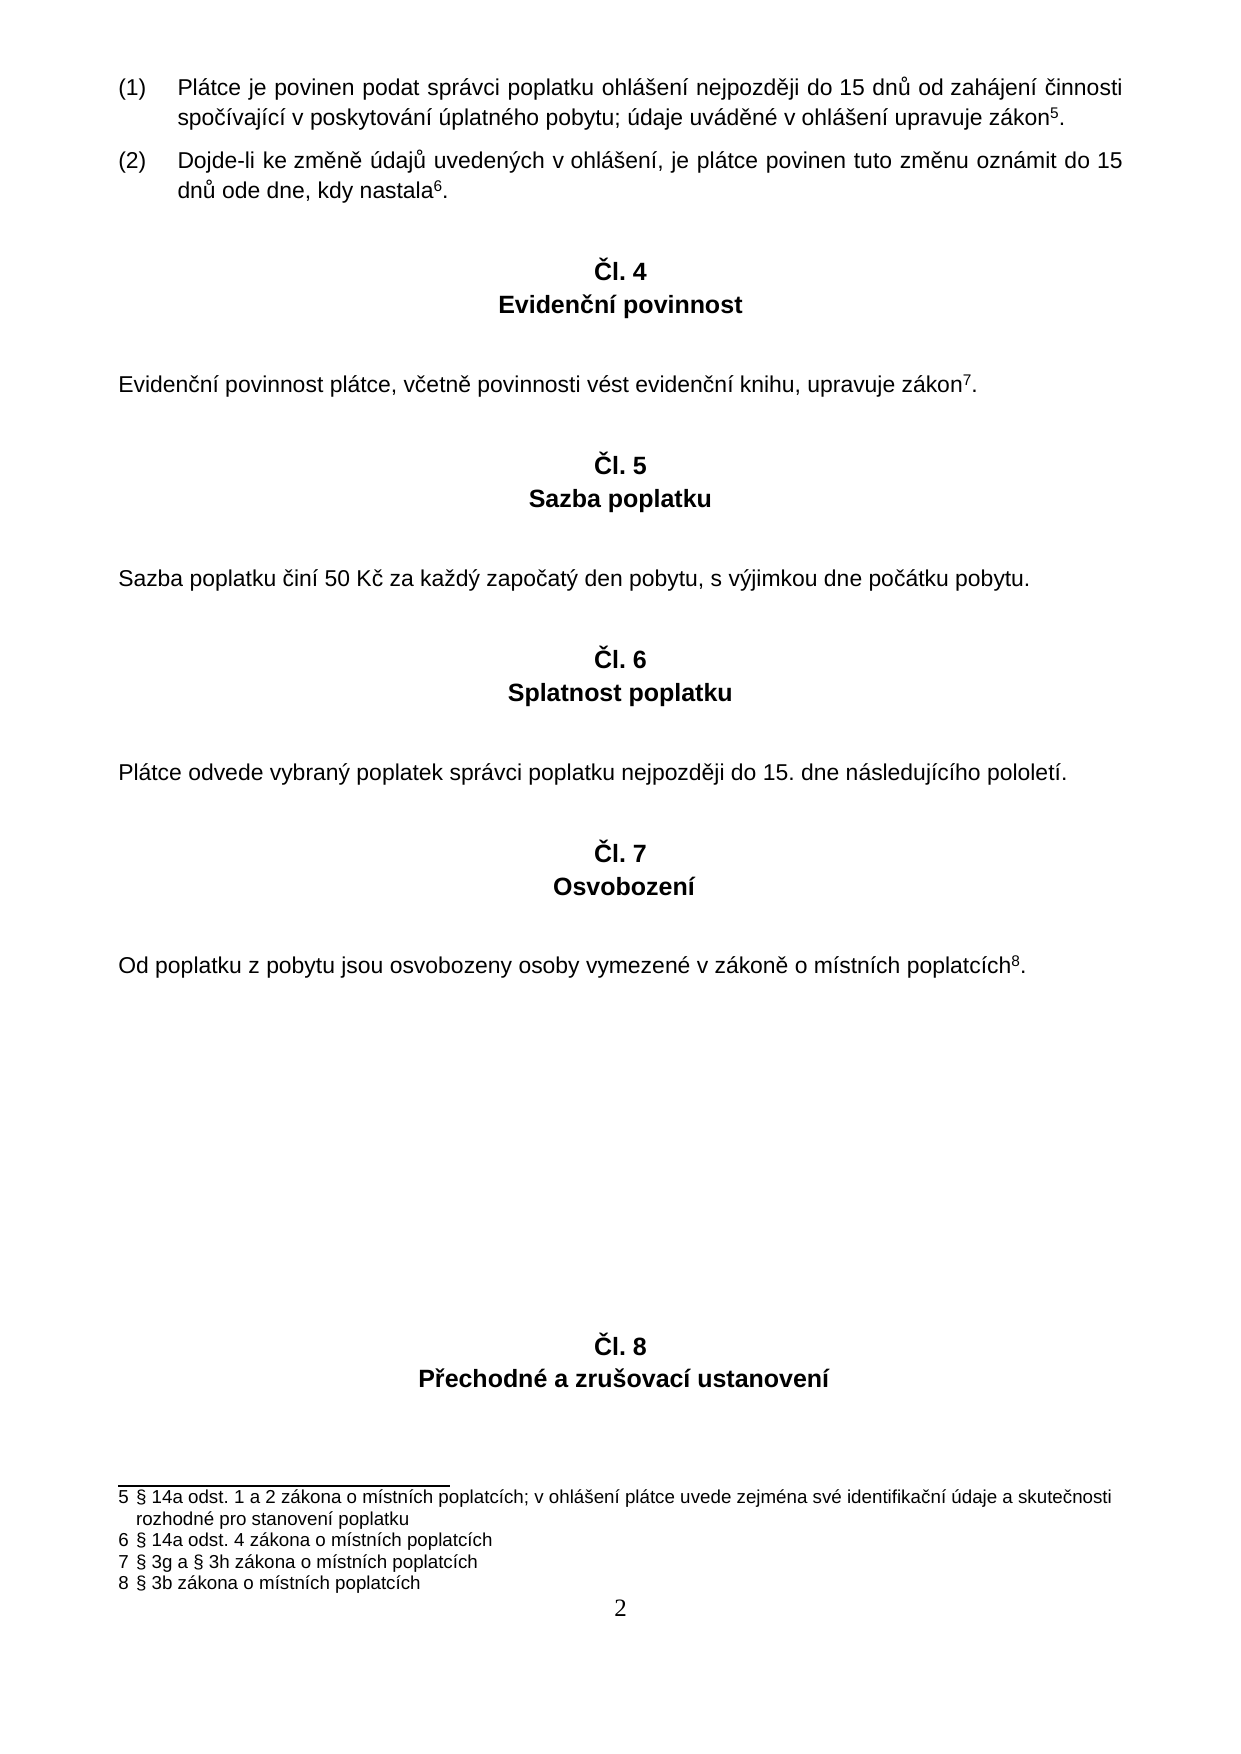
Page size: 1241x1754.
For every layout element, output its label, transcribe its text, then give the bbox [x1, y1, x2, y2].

text Od poplatku z pobytu jsou osvobozeny osoby vymezené v zákoně o místních poplatcích. [118, 952, 1122, 979]
list § 14a odst. 1 a 2 zákona o místních poplatcích; v ohlášení plátce uvede zejména své identifikační údaje a skutečnosti rozhodné pro stanovení poplatku [118, 1486, 1122, 1529]
text Evidenční povinnost plátce, včetně povinnosti vést evidenční knihu, upravuje zákon. [118, 371, 1122, 397]
text § 3b zákona o místních poplatcích [118, 1572, 1122, 1593]
text § 3g a § 3h zákona o místních poplatcích [118, 1550, 1122, 1572]
subtitle Čl. 7 Osvobození [118, 839, 1122, 900]
subtitle Čl. 5 Sazba poplatku [118, 451, 1122, 513]
list § 14a odst. 4 zákona o místních poplatcích [118, 1529, 1122, 1550]
list Dojde-li ke změně údajů uvedených v ohlášení, je plátce povinen tuto změnu oznámit do 15 dnů ode dne, kdy nastala. [118, 147, 1122, 203]
subtitle Čl. 4 Evidenční povinnost [118, 257, 1122, 319]
subtitle Čl. 8 Přechodné a zrušovací ustanovení [118, 1331, 1122, 1393]
subtitle Čl. 6 Splatnost poplatku [118, 645, 1122, 707]
list Plátce je povinen podat správci poplatku ohlášení nejpozději do 15 dnů od zahájení činnosti spočívající v poskytování úplatného pobytu; údaje uváděné v ohlášení upravuje zákon. [118, 74, 1122, 130]
text Plátce odvede vybraný poplatek správci poplatku nejpozději do 15. dne následujícího pololetí. [118, 758, 1122, 785]
text Sazba poplatku činí 50 Kč za každý započatý den pobytu, s výjimkou dne počátku pobytu. [118, 564, 1122, 591]
